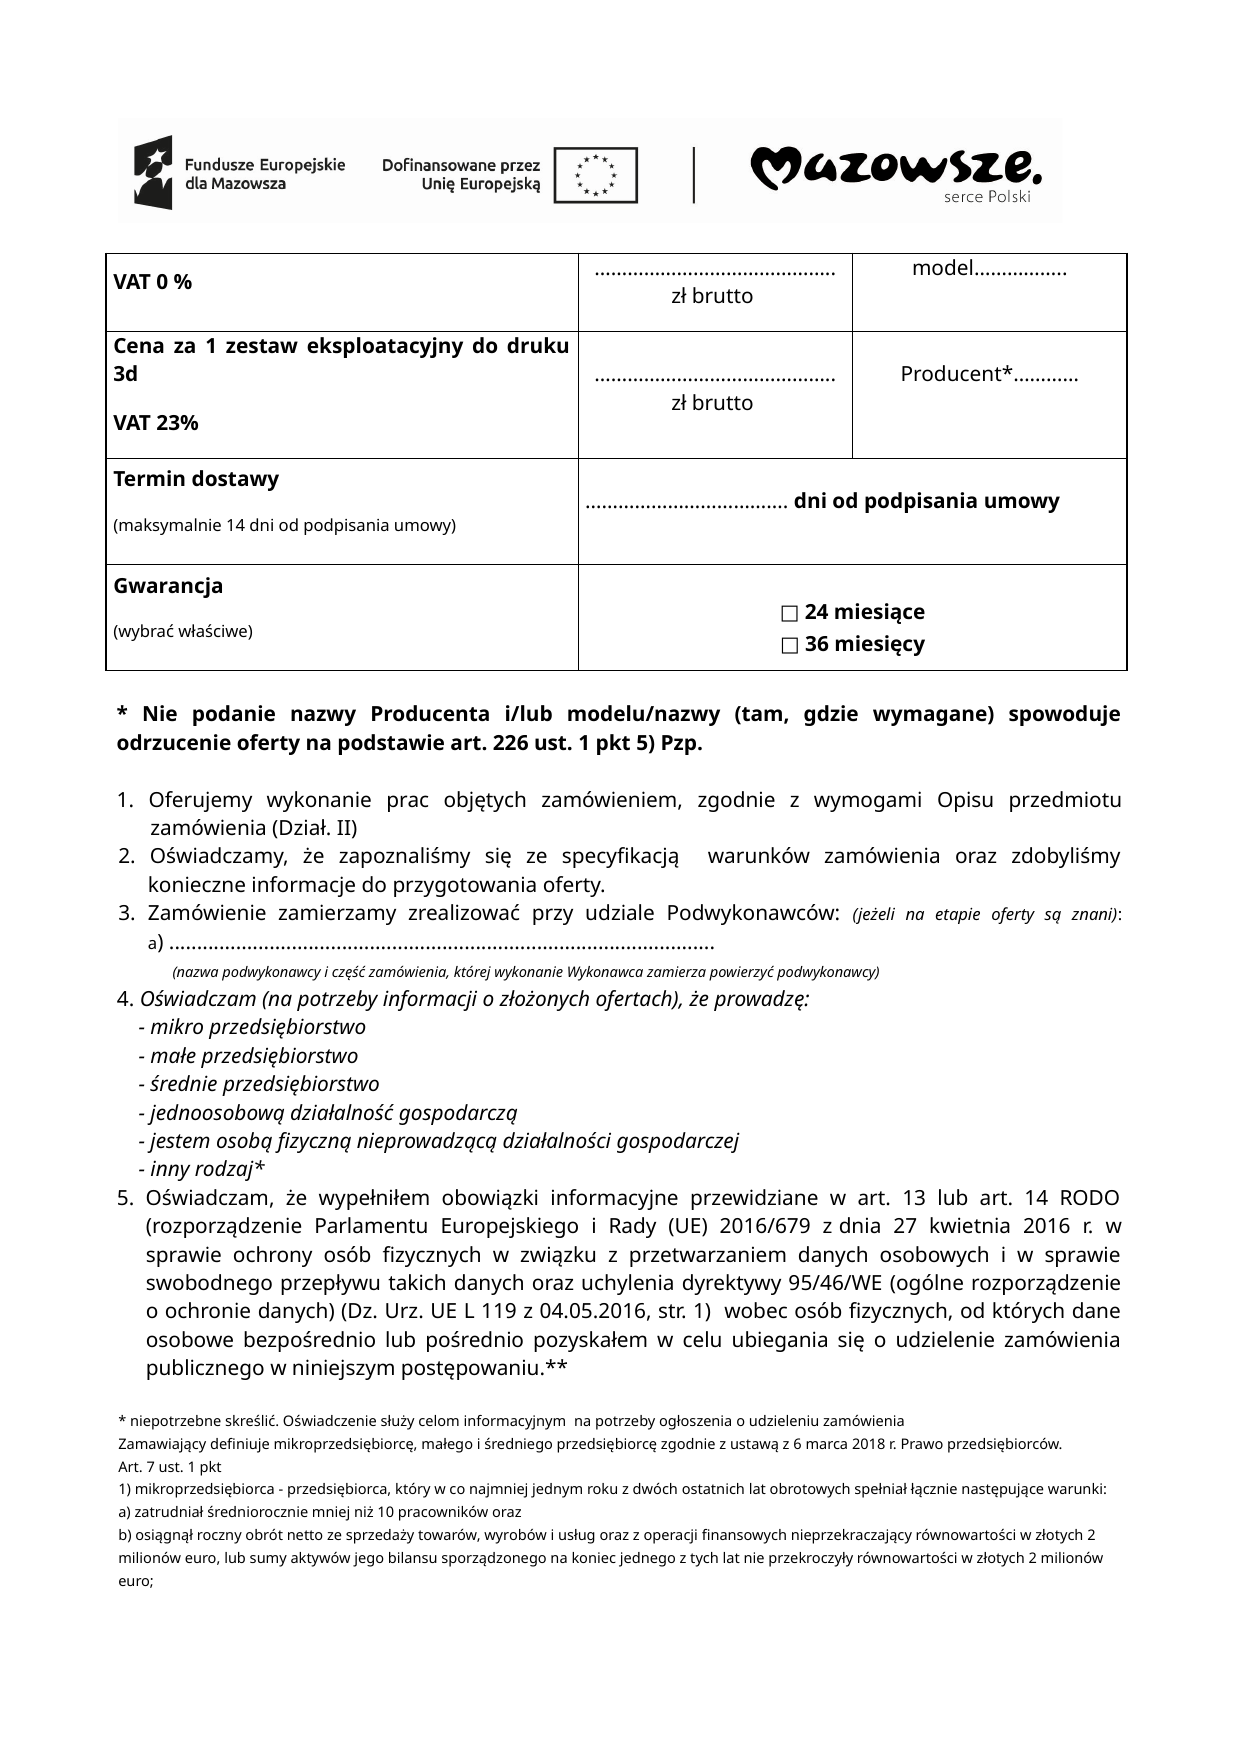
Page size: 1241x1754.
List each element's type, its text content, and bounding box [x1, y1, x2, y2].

table_cell …………………………………….. zł brutto [579, 332, 852, 458]
text 5. Oświadczam, że wypełniłem obowiązki informacyjne przewidziane w art. 13 lub art. 14 RODO (rozporządzenie Parlamentu Europejskiego i Rady (UE) 2016/679 z dnia 27 kwietnia 2016 r. w sprawie ochrony osób fizycznych w związku z przetwarzaniem danych osobowych i w sprawie swobodnego przepływu takich danych oraz uchylenia dyrektywy 95/46/WE (ogólne rozporządzenie o ochronie danych) (Dz. Urz. UE L 119 z 04.05.2016, str. 1) wobec osób fizycznych, od których dane osobowe bezpośrednio lub pośrednio pozyskałem w celu ubiegania się o udzielenie zamówienia publicznego w niniejszym postępowaniu.** [117, 1183, 1122, 1382]
table_cell Termin dostawy (maksymalnie 14 dni od podpisania umowy) [107, 459, 578, 564]
text - małe przedsiębiorstwo [117, 1041, 1122, 1069]
text Zamawiający definiuje mikroprzedsiębiorcę, małego i średniego przedsiębiorcę zgodnie z ustawą z 6 marca 2018 r. Prawo przedsiębiorców. Art. 7 ust. 1 pkt 1) mikroprzedsiębiorca - przedsiębiorca, który w co najmniej jednym roku z dwóch ostatnich lat obrotowych spełniał łącznie następujące warunki: a) zatrudniał średniorocznie mniej niż 10 pracowników oraz b) osiągnął roczny obrót netto ze sprzedaży towarów, wyrobów i usług oraz z operacji finansowych nieprzekraczający równowartości w złotych 2 milionów euro, lub sumy aktywów jego bilansu sporządzonego na koniec jednego z tych lat nie przekroczyły równowartości w złotych 2 milionów euro; [118, 1433, 1122, 1590]
table_cell model…………….. [853, 254, 1126, 331]
table_cell Cena za 1 zestaw eksploatacyjny do druku 3d VAT 23% [107, 332, 578, 458]
text 2. Oświadczamy, że zapoznaliśmy się ze specyfikacją warunków zamówienia oraz zdobyliśmy konieczne informacje do przygotowania oferty. [118, 842, 1122, 898]
text 1. Oferujemy wykonanie prac objętych zamówieniem, zgodnie z wymogami Opisu przedmiotu zamówienia (Dział. II) [116, 785, 1122, 842]
table_cell …………………………………….. zł brutto [579, 254, 852, 331]
text 4. Oświadczam (na potrzeby informacji o złożonych ofertach), że prowadzę: [117, 984, 1122, 1012]
text * Nie podanie nazwy Producenta i/lub modelu/nazwy (tam, gdzie wymagane) spowoduje odrzucenie oferty na podstawie art. 226 ust. 1 pkt 5) Pzp. [116, 699, 1122, 756]
text - jednoosobową działalność gospodarczą [117, 1098, 1122, 1126]
text * niepotrzebne skreślić. Oświadczenie służy celom informacyjnym na potrzeby ogłoszenia o udzieleniu zamówienia [118, 1411, 1122, 1431]
table_cell □ 24 miesiące □ 36 miesięcy [579, 565, 1126, 670]
text - jestem osobą fizyczną nieprowadzącą działalności gospodarczej [117, 1126, 1122, 1154]
picture [118, 118, 1063, 223]
text (nazwa podwykonawcy i część zamówienia, której wykonanie Wykonawca zamierza powierzyć podwykonawcy) [118, 955, 1122, 984]
table_cell Gwarancja (wybrać właściwe) [107, 565, 578, 670]
text - inny rodzaj* [117, 1154, 1122, 1183]
table_cell VAT 0 % [107, 254, 578, 331]
text 3. Zamówienie zamierzamy zrealizować przy udziale Podwykonawców: (jeżeli na etapie oferty są znani): a) .................................................................................................. [118, 898, 1122, 955]
table_cell ………………………………. dni od podpisania umowy [579, 459, 1126, 564]
text - mikro przedsiębiorstwo [117, 1012, 1122, 1041]
text - średnie przedsiębiorstwo [117, 1069, 1122, 1098]
table_cell Producent*………… [853, 332, 1126, 458]
